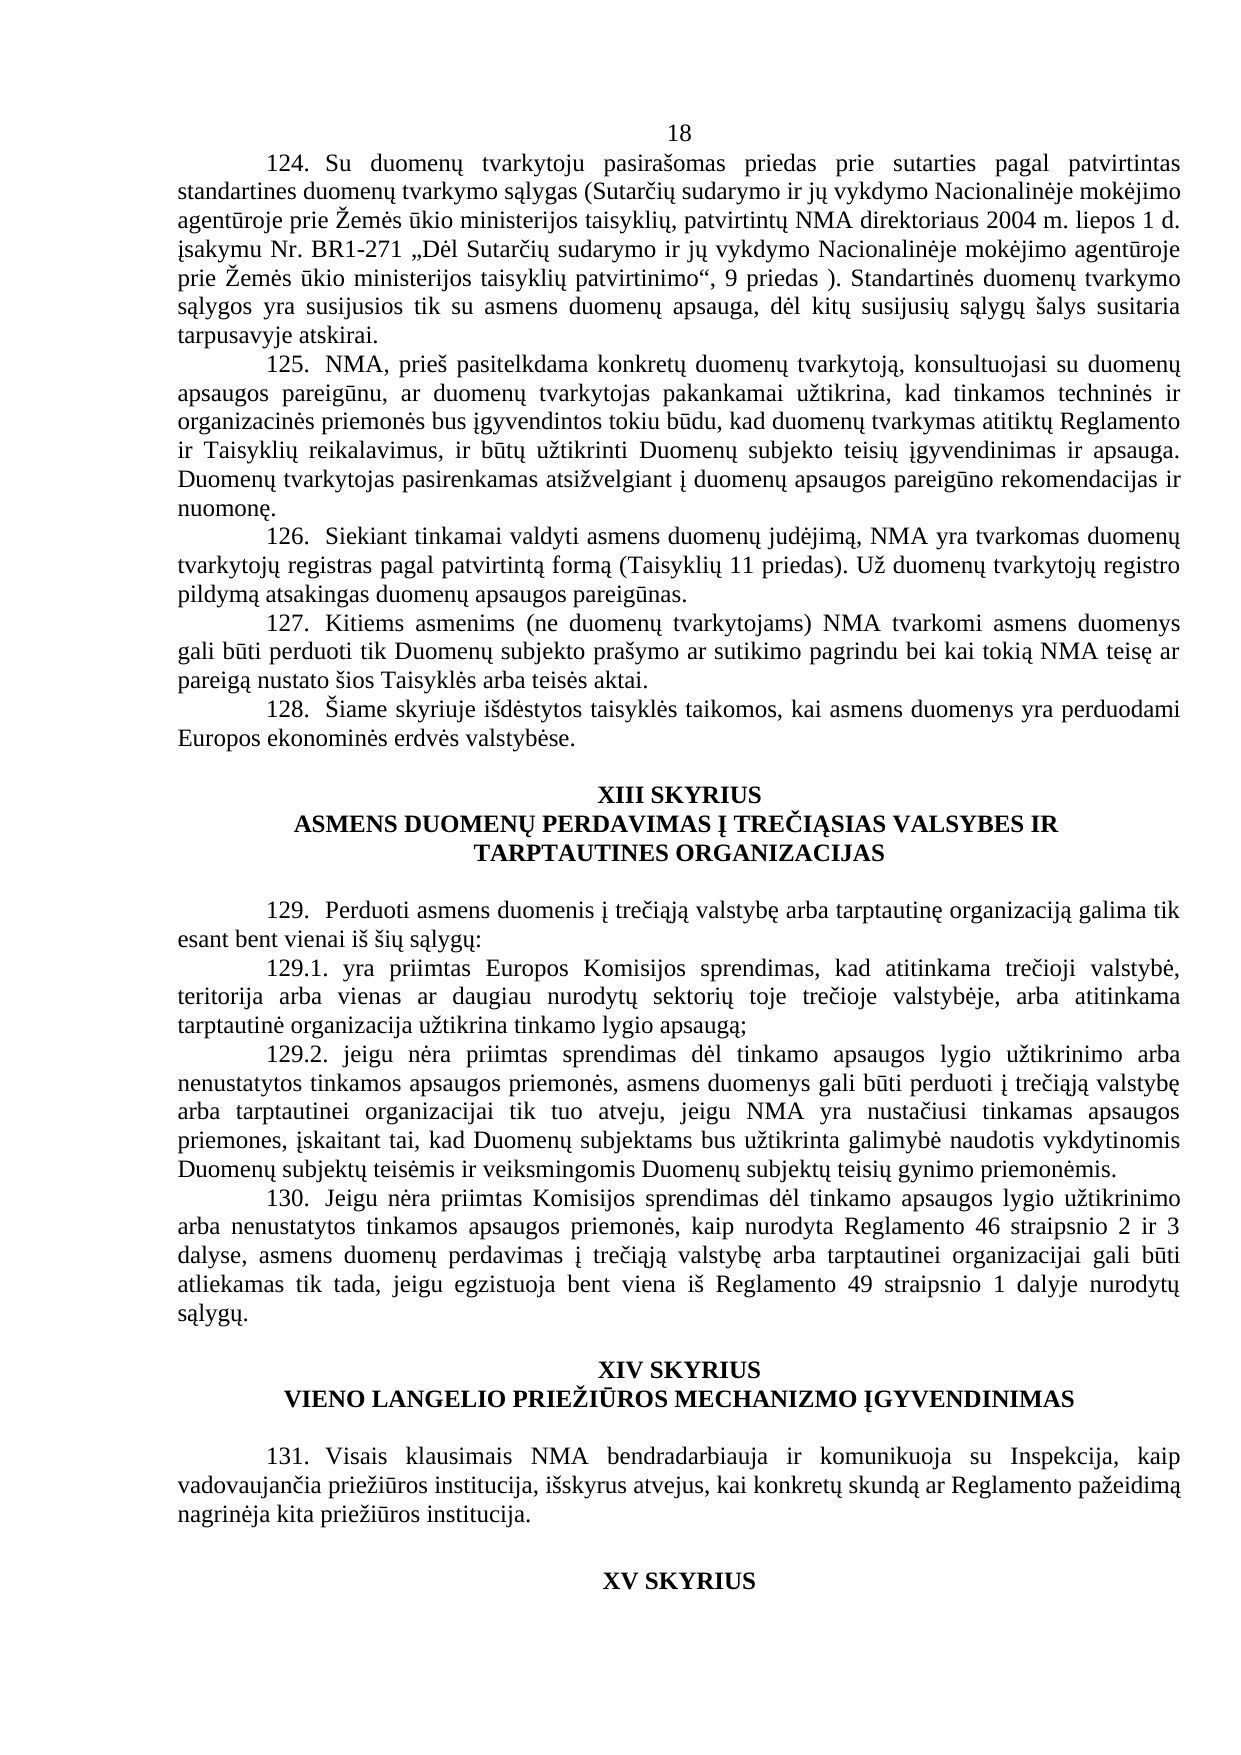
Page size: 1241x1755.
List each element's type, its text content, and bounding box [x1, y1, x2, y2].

text 129.1. yra priimtas Europos Komisijos sprendimas, kad atitinkama trečioji valstybė, teritorija arba vienas ar daugiau nurodytų sektorių toje trečioje valstybėje, arba atitinkama tarptautinė organizacija užtikrina tinkamo lygio apsaugą; [177, 953, 1181, 1039]
text 126. Siekiant tinkamai valdyti asmens duomenų judėjimą, NMA yra tvarkomas duomenų tvarkytojų registras pagal patvirtintą formą (Taisyklių 11 priedas). Už duomenų tvarkytojų registro pildymą atsakingas duomenų apsaugos pareigūnas. [177, 521, 1181, 608]
text 125. NMA, prieš pasitelkdama konkretų duomenų tvarkytoją, konsultuojasi su duomenų apsaugos pareigūnu, ar duomenų tvarkytojas pakankamai užtikrina, kad tinkamos techninės ir organizacinės priemonės bus įgyvendintos tokiu būdu, kad duomenų tvarkymas atitiktų Reglamento ir Taisyklių reikalavimus, ir būtų užtikrinti Duomenų subjekto teisių įgyvendinimas ir apsauga. Duomenų tvarkytojas pasirenkamas atsižvelgiant į duomenų apsaugos pareigūno rekomendacijas ir nuomonę. [177, 349, 1181, 521]
text XIV SKYRIUS [177, 1355, 1181, 1384]
text 129.2. jeigu nėra priimtas sprendimas dėl tinkamo apsaugos lygio užtikrinimo arba nenustatytos tinkamos apsaugos priemonės, asmens duomenys gali būti perduoti į trečiąją valstybę arba tarptautinei organizacijai tik tuo atveju, jeigu NMA yra nustačiusi tinkamas apsaugos priemones, įskaitant tai, kad Duomenų subjektams bus užtikrinta galimybė naudotis vykdytinomis Duomenų subjektų teisėmis ir veiksmingomis Duomenų subjektų teisių gynimo priemonėmis. [177, 1039, 1181, 1183]
text 127. Kitiems asmenims (ne duomenų tvarkytojams) NMA tvarkomi asmens duomenys gali būti perduoti tik Duomenų subjekto prašymo ar sutikimo pagrindu bei kai tokią NMA teisę ar pareigą nustato šios Taisyklės arba teisės aktai. [177, 608, 1181, 694]
text 131. Visais klausimais NMA bendradarbiauja ir komunikuoja su Inspekcija, kaip vadovaujančia priežiūros institucija, išskyrus atvejus, kai konkretų skundą ar Reglamento pažeidimą nagrinėja kita priežiūros institucija. [177, 1441, 1181, 1528]
text XV SKYRIUS [177, 1566, 1181, 1595]
text 130. Jeigu nėra priimtas Komisijos sprendimas dėl tinkamo apsaugos lygio užtikrinimo arba nenustatytos tinkamos apsaugos priemonės, kaip nurodyta Reglamento 46 straipsnio 2 ir 3 dalyse, asmens duomenų perdavimas į trečiąją valstybę arba tarptautinei organizacijai gali būti atliekamas tik tada, jeigu egzistuoja bent viena iš Reglamento 49 straipsnio 1 dalyje nurodytų sąlygų. [177, 1183, 1181, 1326]
text 129. Perduoti asmens duomenis į trečiąją valstybę arba tarptautinę organizaciją galima tik esant bent vienai iš šių sąlygų: [177, 895, 1181, 953]
text 128. Šiame skyriuje išdėstytos taisyklės taikomos, kai asmens duomenys yra perduodami Europos ekonominės erdvės valstybėse. [177, 694, 1181, 751]
text TARPTAUTINES ORGANIZACIJAS [177, 838, 1181, 866]
text VIENO LANGELIO PRIEŽIŪROS MECHANIZMO ĮGYVENDINIMAS [177, 1384, 1181, 1413]
text ASMENS DUOMENŲ PERDAVIMAS Į TREČIĄSIAS VALSYBES IR [177, 809, 1181, 838]
text XIII SKYRIUS [177, 780, 1181, 809]
text 124. Su duomenų tvarkytoju pasirašomas priedas prie sutarties pagal patvirtintas standartines duomenų tvarkymo sąlygas (Sutarčių sudarymo ir jų vykdymo Nacionalinėje mokėjimo agentūroje prie Žemės ūkio ministerijos taisyklių, patvirtintų NMA direktoriaus 2004 m. liepos 1 d. įsakymu Nr. BR1-271 „Dėl Sutarčių sudarymo ir jų vykdymo Nacionalinėje mokėjimo agentūroje prie Žemės ūkio ministerijos taisyklių patvirtinimo“, 9 priedas ). Standartinės duomenų tvarkymo sąlygos yra susijusios tik su asmens duomenų apsauga, dėl kitų susijusių sąlygų šalys susitaria tarpusavyje atskirai. [177, 148, 1181, 349]
